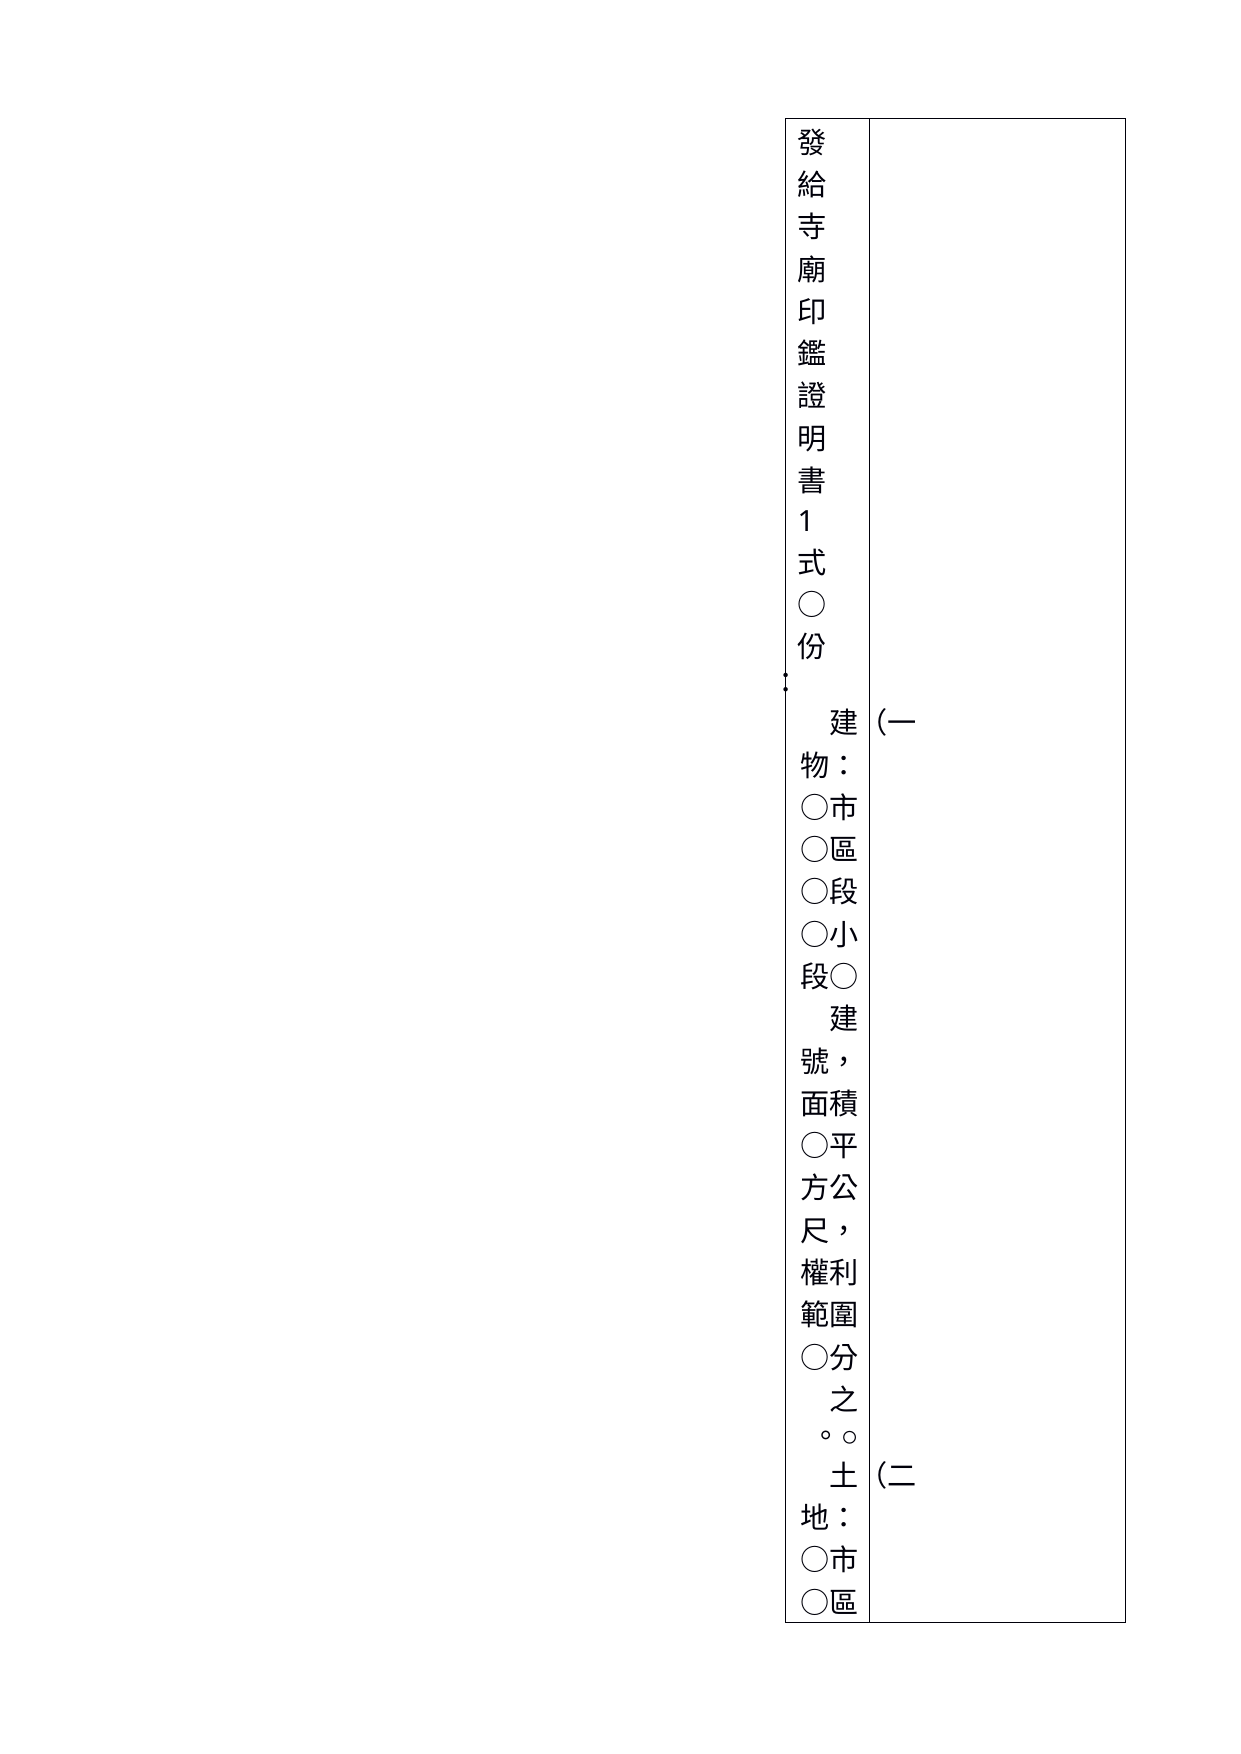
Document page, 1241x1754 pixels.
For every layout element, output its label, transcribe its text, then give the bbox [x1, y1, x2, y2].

table_cell 一、本寺廟經依章程規定處分下列不動產，為辦理不動產登記事宜，請准予發給寺廟印鑑證明書1式○份： （一）建物：○市○區○段○小段○建號，面積○平方公尺，權利範圍○分之○。 （二）土地：○市○區○段○小段○地號，面積○平方公尺，權利範圍○分之○。 二、隨文檢附下列相關文件： （一）蓋有主管機關印信之有效章程影本○份（加蓋與正本相符章）。 （二）章程規定有權決議機構之會議紀錄（請敘明不動產處分標的資訊及不動產處分使用計畫；加蓋寺廟圖記、主席及記錄印章，並附簽到單）影本○份（加蓋與正本相符章）。 （三）合法有效寺廟登記證影本（加蓋與正本相符章）。 （四）擬處分不動產之建物或土地登記（簿）謄本影本○份（加蓋與正本相符章，如寺廟主管機關得以電腦查詢者，免附，但寺廟主管機關仍應查詢列印附卷後逐級簽核）。 （五）其他應備文件○份（各寺廟主管機關得依職權訂定）。 [786, 119, 869, 1622]
table_cell 申請原因 [870, 119, 1125, 1622]
